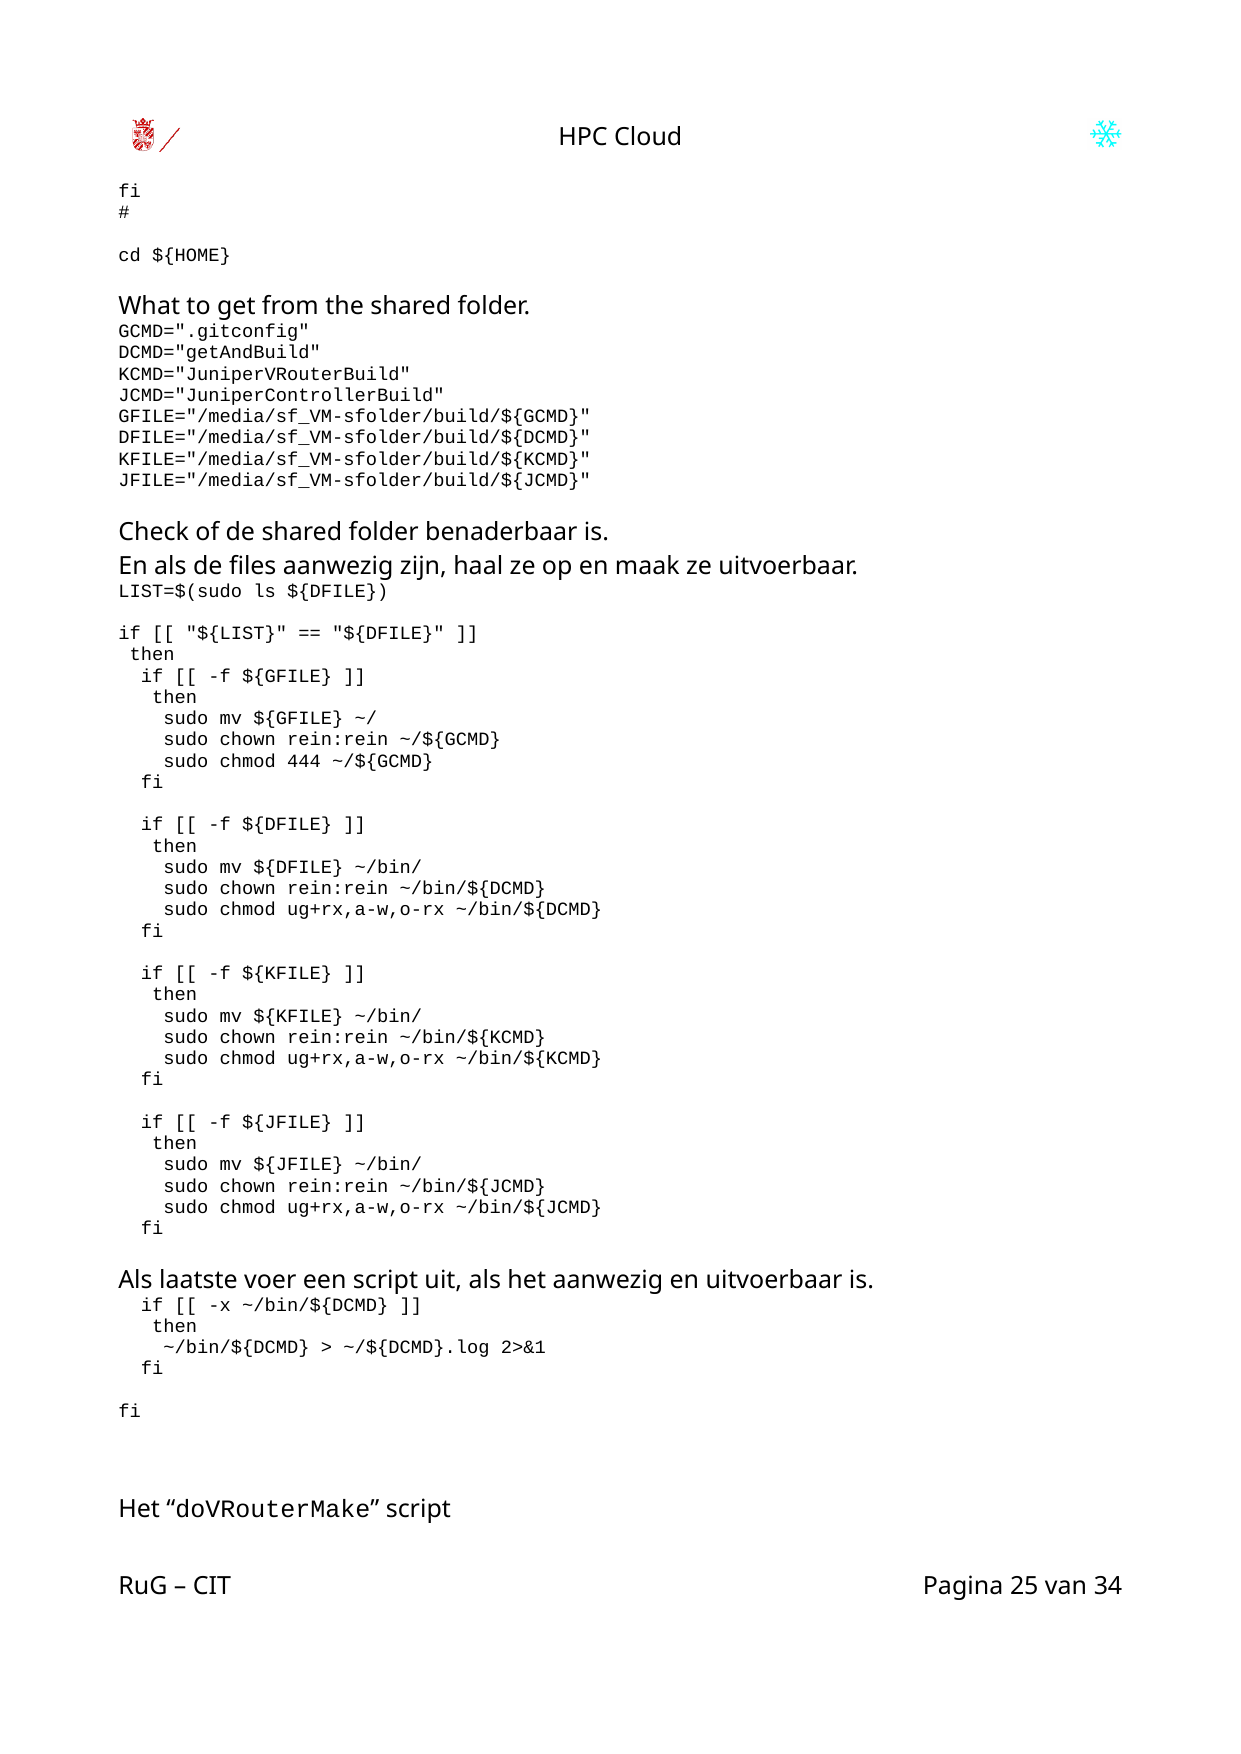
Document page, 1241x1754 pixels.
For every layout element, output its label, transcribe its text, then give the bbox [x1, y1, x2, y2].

text then [118, 985, 1122, 1006]
text ~/bin/${DCMD} > ~/${DCMD}.log 2>&1 [118, 1338, 1122, 1359]
text sudo mv ${GFILE} ~/ [118, 709, 1122, 730]
text JFILE="/media/sf_VM-sfolder/build/${JCMD}" [118, 471, 1122, 492]
text if [[ -f ${KFILE} ]] [118, 964, 1122, 985]
picture [132, 118, 182, 152]
text sudo chmod ug+rx,a-w,o-rx ~/bin/${DCMD} [118, 900, 1122, 921]
text fi [118, 921, 1122, 943]
picture [1087, 118, 1123, 150]
text sudo chmod 444 ~/${GCMD} [118, 751, 1122, 773]
text GCMD=".gitconfig" [118, 322, 1122, 343]
text sudo mv ${KFILE} ~/bin/ [118, 1006, 1122, 1028]
text cd ${HOME} [118, 245, 1122, 267]
text if [[ -f ${JFILE} ]] [118, 1113, 1122, 1134]
text sudo chown rein:rein ~/${GCMD} [118, 730, 1122, 751]
text then [118, 1317, 1122, 1338]
text LIST=$(sudo ls ${DFILE}) [118, 581, 1122, 603]
text DFILE="/media/sf_VM-sfolder/build/${DCMD}" [118, 428, 1122, 449]
text fi [118, 1402, 1122, 1423]
text sudo chown rein:rein ~/bin/${DCMD} [118, 879, 1122, 900]
text fi [118, 773, 1122, 794]
text sudo mv ${JFILE} ~/bin/ [118, 1155, 1122, 1176]
text What to get from the shared folder. [118, 288, 1122, 322]
text Check of de shared folder benaderbaar is. [118, 513, 1122, 547]
text sudo mv ${DFILE} ~/bin/ [118, 858, 1122, 879]
text En als de files aanwezig zijn, haal ze op en maak ze uitvoerbaar. [118, 547, 1122, 581]
text GFILE="/media/sf_VM-sfolder/build/${GCMD}" [118, 407, 1122, 428]
text Het “doVRouterMake” script [118, 1491, 1122, 1525]
text then [118, 688, 1122, 709]
text # [118, 203, 1122, 224]
text sudo chown rein:rein ~/bin/${JCMD} [118, 1176, 1122, 1198]
text fi [118, 182, 1122, 203]
text JCMD="JuniperControllerBuild" [118, 386, 1122, 407]
text then [118, 645, 1122, 666]
text sudo chown rein:rein ~/bin/${KCMD} [118, 1028, 1122, 1049]
text KFILE="/media/sf_VM-sfolder/build/${KCMD}" [118, 449, 1122, 471]
text sudo chmod ug+rx,a-w,o-rx ~/bin/${JCMD} [118, 1198, 1122, 1219]
text if [[ "${LIST}" == "${DFILE}" ]] [118, 624, 1122, 645]
text KCMD="JuniperVRouterBuild" [118, 364, 1122, 386]
text fi [118, 1219, 1122, 1240]
text if [[ -f ${DFILE} ]] [118, 815, 1122, 836]
text then [118, 836, 1122, 858]
text sudo chmod ug+rx,a-w,o-rx ~/bin/${KCMD} [118, 1049, 1122, 1070]
text fi [118, 1359, 1122, 1380]
text Als laatste voer een script uit, als het aanwezig en uitvoerbaar is. [118, 1261, 1122, 1295]
text DCMD="getAndBuild" [118, 343, 1122, 364]
text if [[ -x ~/bin/${DCMD} ]] [118, 1295, 1122, 1317]
text if [[ -f ${GFILE} ]] [118, 666, 1122, 688]
text fi [118, 1070, 1122, 1091]
text then [118, 1134, 1122, 1155]
